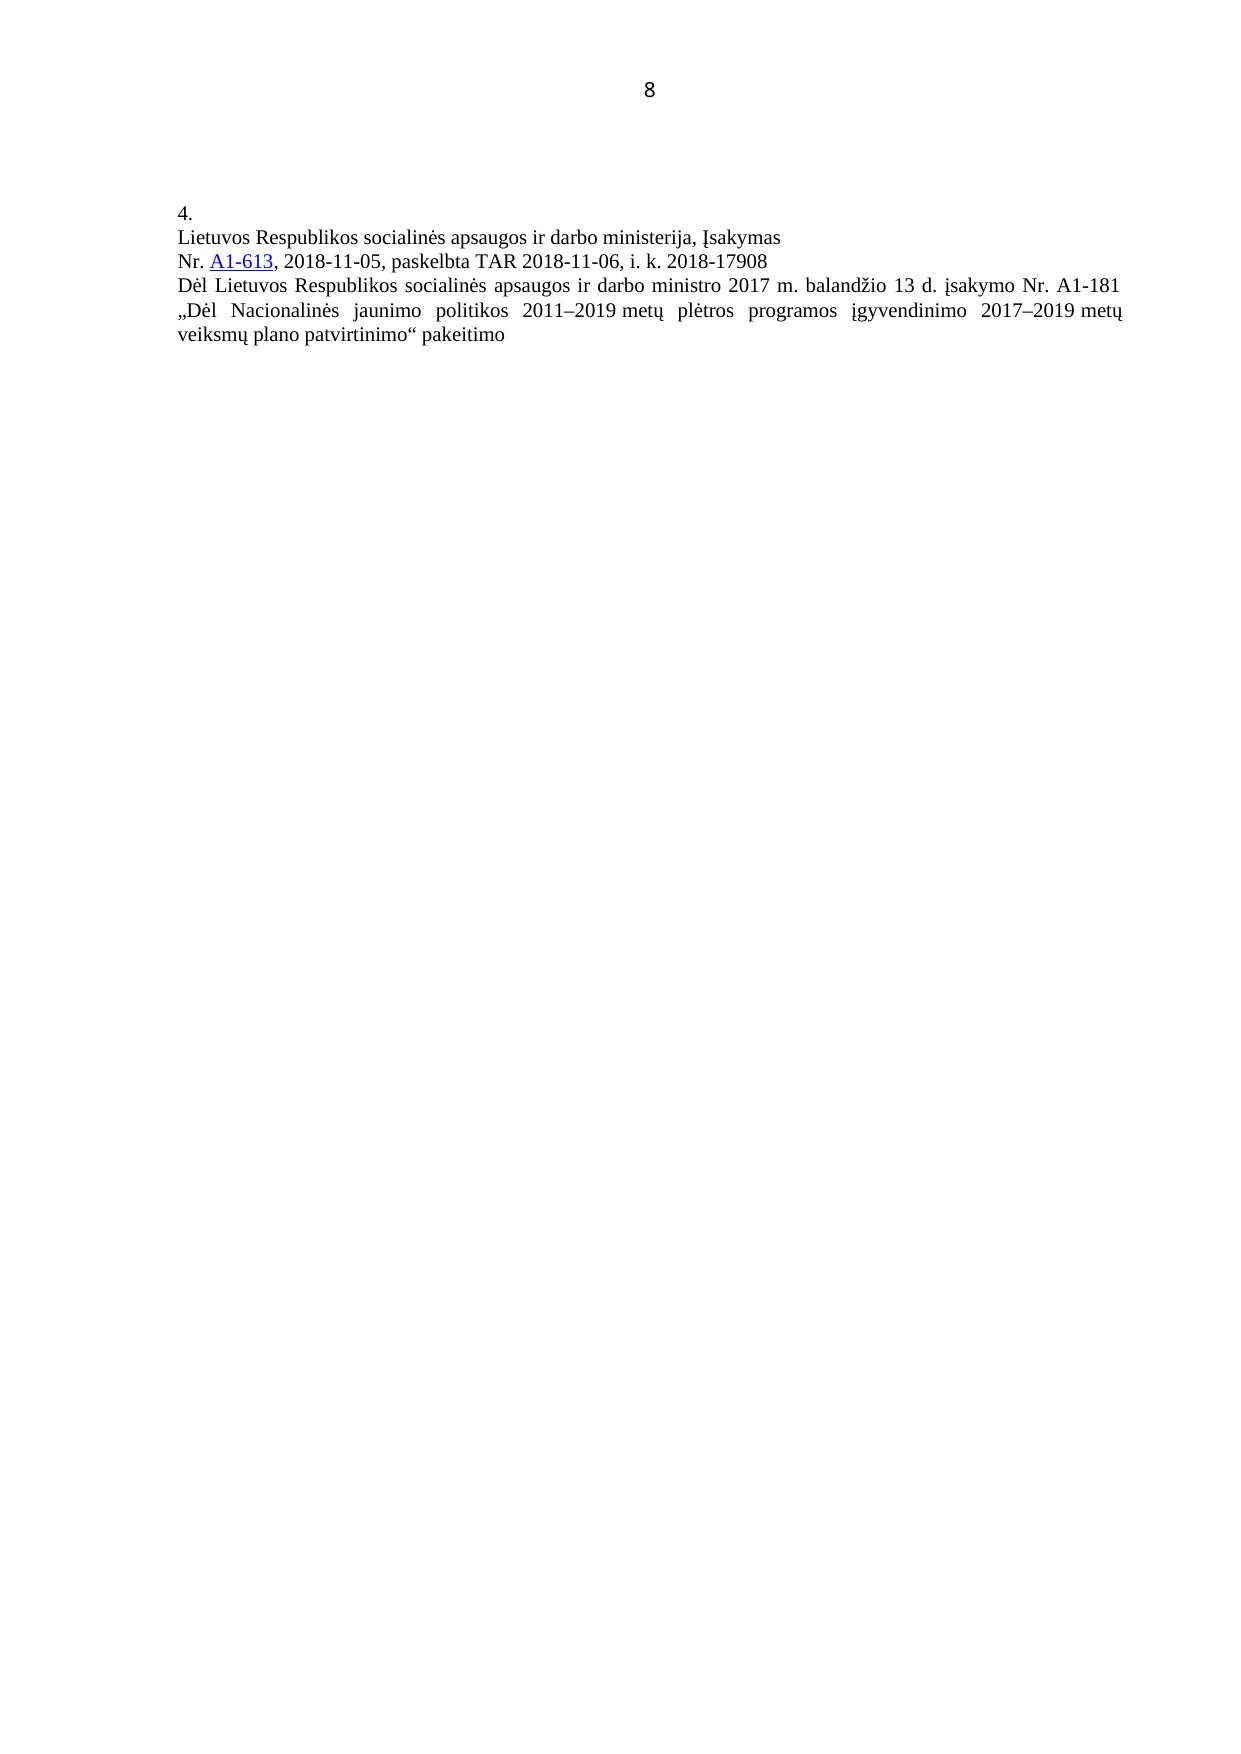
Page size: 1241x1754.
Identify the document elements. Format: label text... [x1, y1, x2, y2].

text Nr. A1-613, 2018-11-05, paskelbta TAR 2018-11-06, i. k. 2018-17908 [177, 249, 1122, 273]
text Dėl Lietuvos Respublikos socialinės apsaugos ir darbo ministro 2017 m. balandžio 13 d. įsakymo Nr. A1-181 „Dėl Nacionalinės jaunimo politikos 2011–2019 metų plėtros programos įgyvendinimo 2017–2019 metų veiksmų plano patvirtinimo“ pakeitimo [177, 273, 1122, 346]
text Lietuvos Respublikos socialinės apsaugos ir darbo ministerija, Įsakymas [177, 225, 1122, 249]
text 4. [177, 201, 1122, 225]
